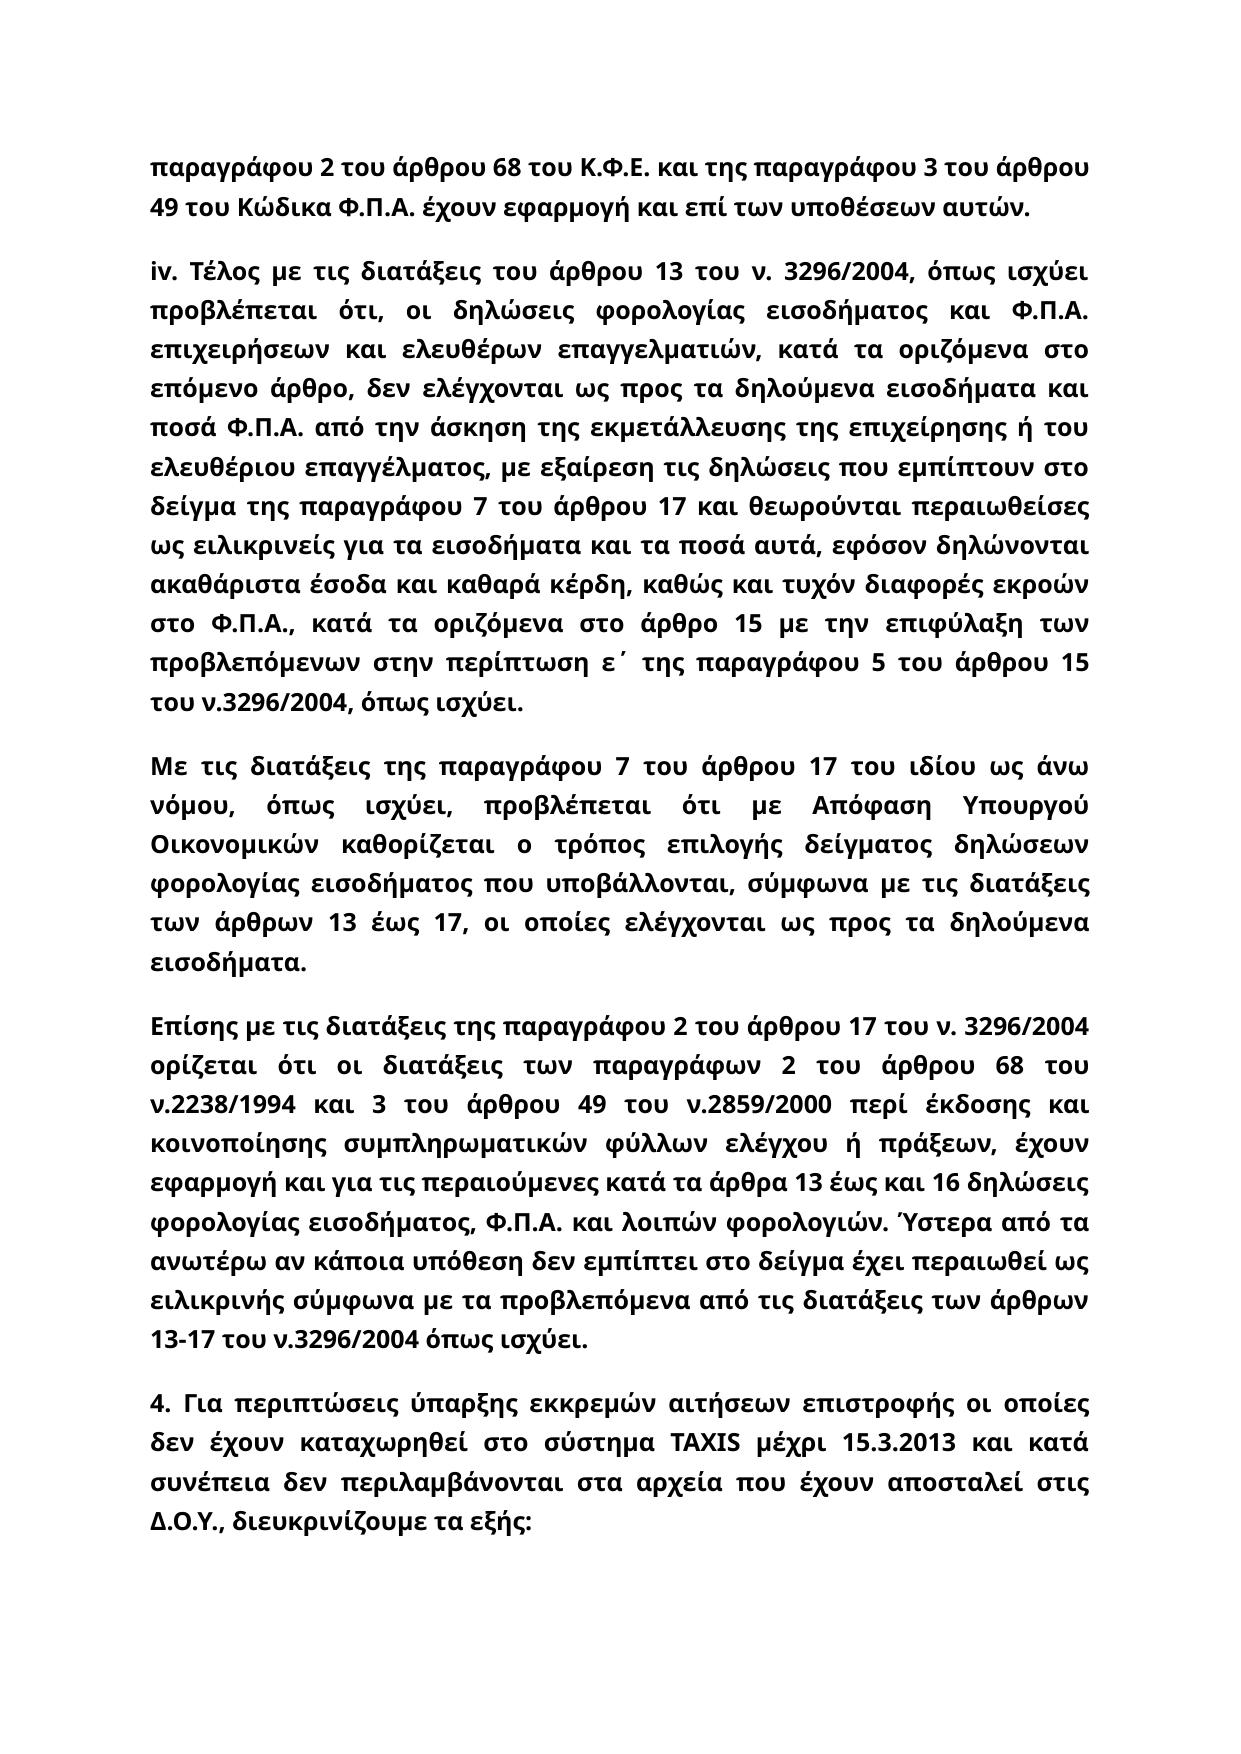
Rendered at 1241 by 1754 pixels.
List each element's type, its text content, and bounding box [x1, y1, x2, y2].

text παραγράφου 2 του άρθρου 68 του Κ.Φ.Ε. και της παραγράφου 3 του άρθρου 49 του Κώδικα Φ.Π.Α. έχουν εφαρμογή και επί των υποθέσεων αυτών. [150, 150, 1090, 223]
text 4. Για περιπτώσεις ύπαρξης εκκρεμών αιτήσεων επιστροφής οι οποίες δεν έχουν καταχωρηθεί στο σύστημα TAXIS μέχρι 15.3.2013 και κατά συνέπεια δεν περιλαμβάνονται στα αρχεία που έχουν αποσταλεί στις Δ.Ο.Υ., διευκρινίζουμε τα εξής: [150, 1386, 1090, 1537]
text Με τις διατάξεις της παραγράφου 7 του άρθρου 17 του ιδίου ως άνω νόμου, όπως ισχύει, προβλέπεται ότι με Απόφαση Υπουργού Οικονομικών καθορίζεται ο τρόπος επιλογής δείγματος δηλώσεων φορολογίας εισοδήματος που υποβάλλονται, σύμφωνα με τις διατάξεις των άρθρων 13 έως 17, οι οποίες ελέγχονται ως προς τα δηλούμενα εισοδήματα. [150, 748, 1090, 978]
text iv. Τέλος με τις διατάξεις του άρθρου 13 του ν. 3296/2004, όπως ισχύει προβλέπεται ότι, οι δηλώσεις φορολογίας εισοδήματος και Φ.Π.Α. επιχειρήσεων και ελευθέρων επαγγελματιών, κατά τα οριζόμενα στο επόμενο άρθρο, δεν ελέγχονται ως προς τα δηλούμενα εισοδήματα και ποσά Φ.Π.Α. από την άσκηση της εκμετάλλευσης της επιχείρησης ή του ελευθέριου επαγγέλματος, με εξαίρεση τις δηλώσεις που εμπίπτουν στο δείγμα της παραγράφου 7 του άρθρου 17 και θεωρούνται περαιωθείσες ως ειλικρινείς για τα εισοδήματα και τα ποσά αυτά, εφόσον δηλώνονται ακαθάριστα έσοδα και καθαρά κέρδη, καθώς και τυχόν διαφορές εκροών στο Φ.Π.Α., κατά τα οριζόμενα στο άρθρο 15 με την επιφύλαξη των προβλεπόμενων στην περίπτωση ε΄ της παραγράφου 5 του άρθρου 15 του ν.3296/2004, όπως ισχύει. [150, 253, 1090, 718]
text Επίσης με τις διατάξεις της παραγράφου 2 του άρθρου 17 του ν. 3296/2004 ορίζεται ότι οι διατάξεις των παραγράφων 2 του άρθρου 68 του ν.2238/1994 και 3 του άρθρου 49 του ν.2859/2000 περί έκδοσης και κοινοποίησης συμπληρωματικών φύλλων ελέγχου ή πράξεων, έχουν εφαρμογή και για τις περαιούμενες κατά τα άρθρα 13 έως και 16 δηλώσεις φορολογίας εισοδήματος, Φ.Π.Α. και λοιπών φορολογιών. Ύστερα από τα ανωτέρω αν κάποια υπόθεση δεν εμπίπτει στο δείγμα έχει περαιωθεί ως ειλικρινής σύμφωνα με τα προβλεπόμενα από τις διατάξεις των άρθρων 13-17 του ν.3296/2004 όπως ισχύει. [150, 1008, 1090, 1356]
